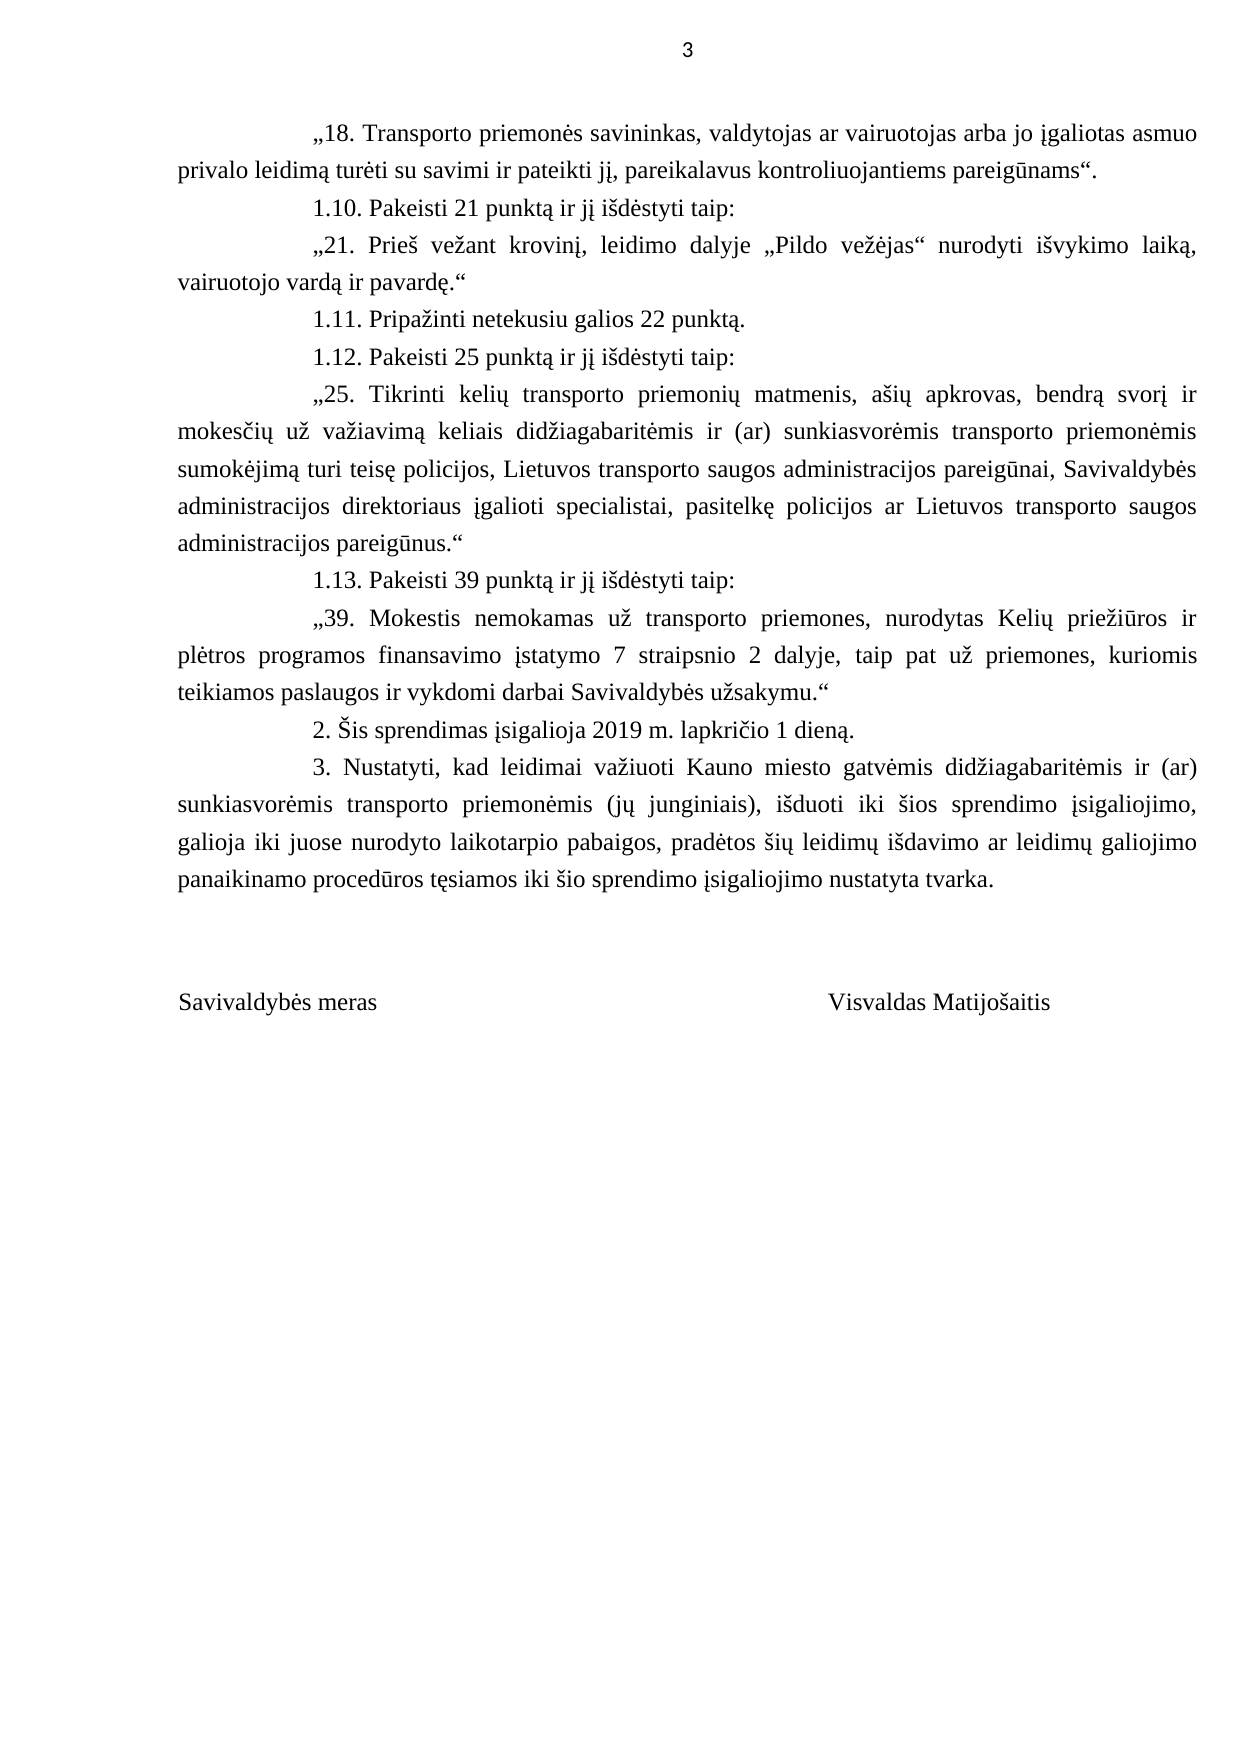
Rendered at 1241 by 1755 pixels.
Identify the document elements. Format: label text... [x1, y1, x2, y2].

text 1.13. Pakeisti 39 punktą ir jį išdėstyti taip: [177, 566, 1198, 594]
text 1.11. Pripažinti netekusiu galios 22 punktą. [177, 304, 1198, 333]
text „39. Mokestis nemokamas už transporto priemones, nurodytas Kelių priežiūros ir plėtros programos finansavimo įstatymo 7 straipsnio 2 dalyje, taip pat už priemones, kuriomis teikiamos paslaugos ir vykdomi darbai Savivaldybės užsakymu.“ [177, 603, 1198, 706]
text „21. Prieš vežant krovinį, leidimo dalyje „Pildo vežėjas“ nurodyti išvykimo laiką, vairuotojo vardą ir pavardę.“ [177, 230, 1198, 296]
text 3. Nustatyti, kad leidimai važiuoti Kauno miesto gatvėmis didžiagabaritėmis ir (ar) sunkiasvorėmis transporto priemonėmis (jų junginiais), išduoti iki šios sprendimo įsigaliojimo, galioja iki juose nurodyto laikotarpio pabaigos, pradėtos šių leidimų išdavimo ar leidimų galiojimo panaikinamo procedūros tęsiamos iki šio sprendimo įsigaliojimo nustatyta tvarka. [177, 752, 1198, 893]
text „18. Transporto priemonės savininkas, valdytojas ar vairuotojas arba jo įgaliotas asmuo privalo leidimą turėti su savimi ir pateikti jį, pareikalavus kontroliuojantiems pareigūnams“. [177, 118, 1198, 184]
text 1.12. Pakeisti 25 punktą ir jį išdėstyti taip: [177, 342, 1198, 371]
text Savivaldybės meras Visvaldas Matijošaitis [178, 987, 1198, 1016]
text „25. Tikrinti kelių transporto priemonių matmenis, ašių apkrovas, bendrą svorį ir mokesčių už važiavimą keliais didžiagabaritėmis ir (ar) sunkiasvorėmis transporto priemonėmis sumokėjimą turi teisę policijos, Lietuvos transporto saugos administracijos pareigūnai, Savivaldybės administracijos direktoriaus įgalioti specialistai, pasitelkę policijos ar Lietuvos transporto saugos administracijos pareigūnus.“ [177, 379, 1198, 557]
text 1.10. Pakeisti 21 punktą ir jį išdėstyti taip: [177, 193, 1198, 221]
text 2. Šis sprendimas įsigalioja 2019 m. lapkričio 1 dieną. [177, 715, 1198, 743]
